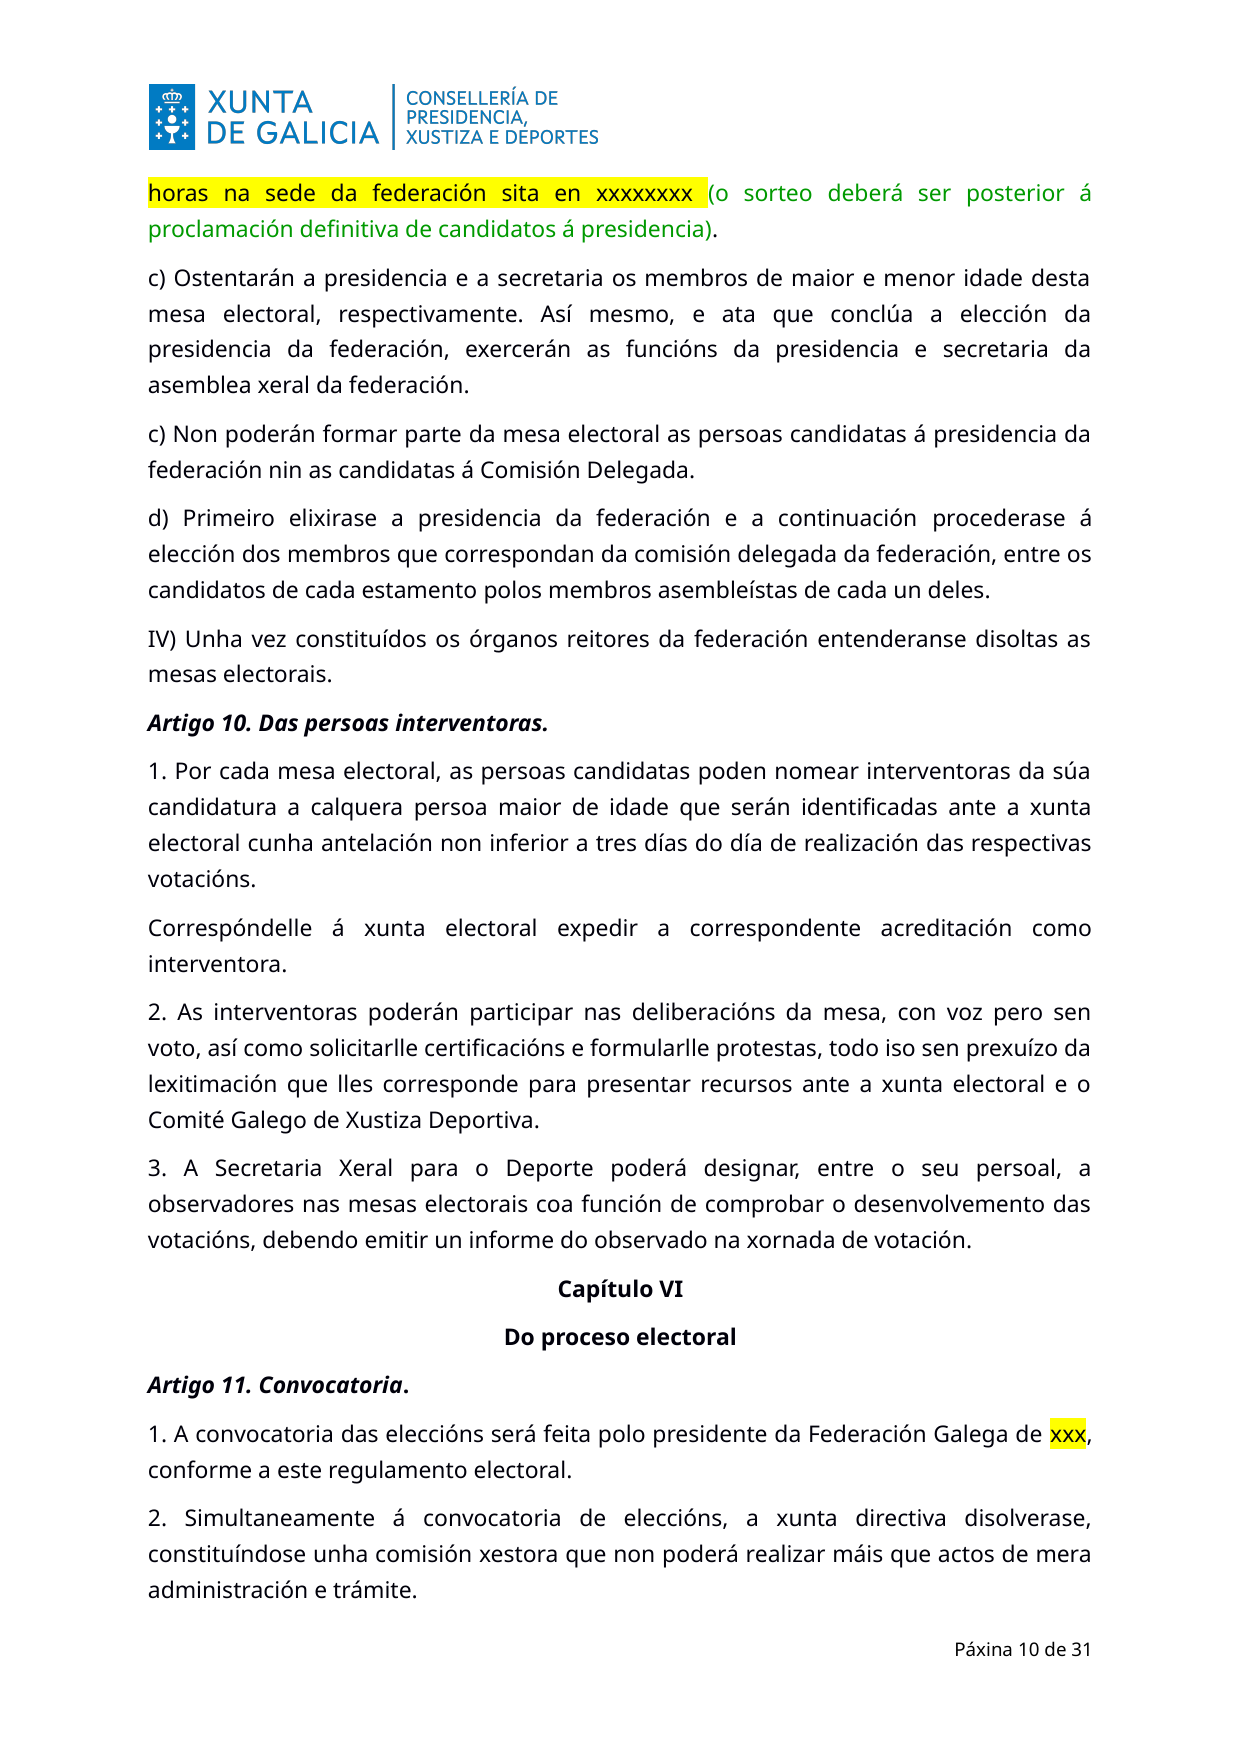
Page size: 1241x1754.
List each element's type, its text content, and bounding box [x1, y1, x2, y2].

text 3. A Secretaria Xeral para o Deporte poderá designar, entre o seu persoal, a observadores nas mesas electorais coa función de comprobar o desenvolvemento das votacións, debendo emitir un informe do observado na xornada de votación. [148, 1152, 1092, 1255]
text c) Non poderán formar parte da mesa electoral as persoas candidatas á presidencia da federación nin as candidatas á Comisión Delegada. [148, 418, 1092, 485]
text 2. As interventoras poderán participar nas deliberacións da mesa, con voz pero sen voto, así como solicitarlle certificacións e formularlle protestas, todo iso sen prexuízo da lexitimación que lles corresponde para presentar recursos ante a xunta electoral e o Comité Galego de Xustiza Deportiva. [148, 996, 1092, 1135]
text IV) Unha vez constituídos os órganos reitores da federación entenderanse disoltas as mesas electorais. [148, 622, 1092, 690]
text horas na sede da federación sita en xxxxxxxx (o sorteo deberá ser posterior á proclamación definitiva de candidatos á presidencia). [148, 177, 1092, 244]
text 1. Por cada mesa electoral, as persoas candidatas poden nomear interventoras da súa candidatura a calquera persoa maior de idade que serán identificadas ante a xunta electoral cunha antelación non inferior a tres días do día de realización das respectivas votacións. [148, 755, 1092, 894]
text 1. A convocatoria das eleccións será feita polo presidente da Federación Galega de xxx, conforme a este regulamento electoral. [148, 1418, 1092, 1485]
text c) Ostentarán a presidencia e a secretaria os membros de maior e menor idade desta mesa electoral, respectivamente. Así mesmo, e ata que conclúa a elección da presidencia da federación, exercerán as funcións da presidencia e secretaria da asemblea xeral da federación. [148, 262, 1092, 401]
text Capítulo VI [148, 1272, 1092, 1304]
text Correspóndelle á xunta electoral expedir a correspondente acreditación como interventora. [148, 912, 1092, 979]
text d) Primeiro elixirase a presidencia da federación e a continuación procederase á elección dos membros que correspondan da comisión delegada da federación, entre os candidatos de cada estamento polos membros asembleístas de cada un deles. [148, 502, 1092, 605]
text Artigo 11. Convocatoria. [148, 1369, 1092, 1401]
text 2. Simultaneamente á convocatoria de eleccións, a xunta directiva disolverase, constituíndose unha comisión xestora que non poderá realizar máis que actos de mera administración e trámite. [148, 1502, 1092, 1605]
text Do proceso electoral [148, 1321, 1092, 1352]
text Artigo 10. Das persoas interventoras. [148, 707, 1092, 738]
